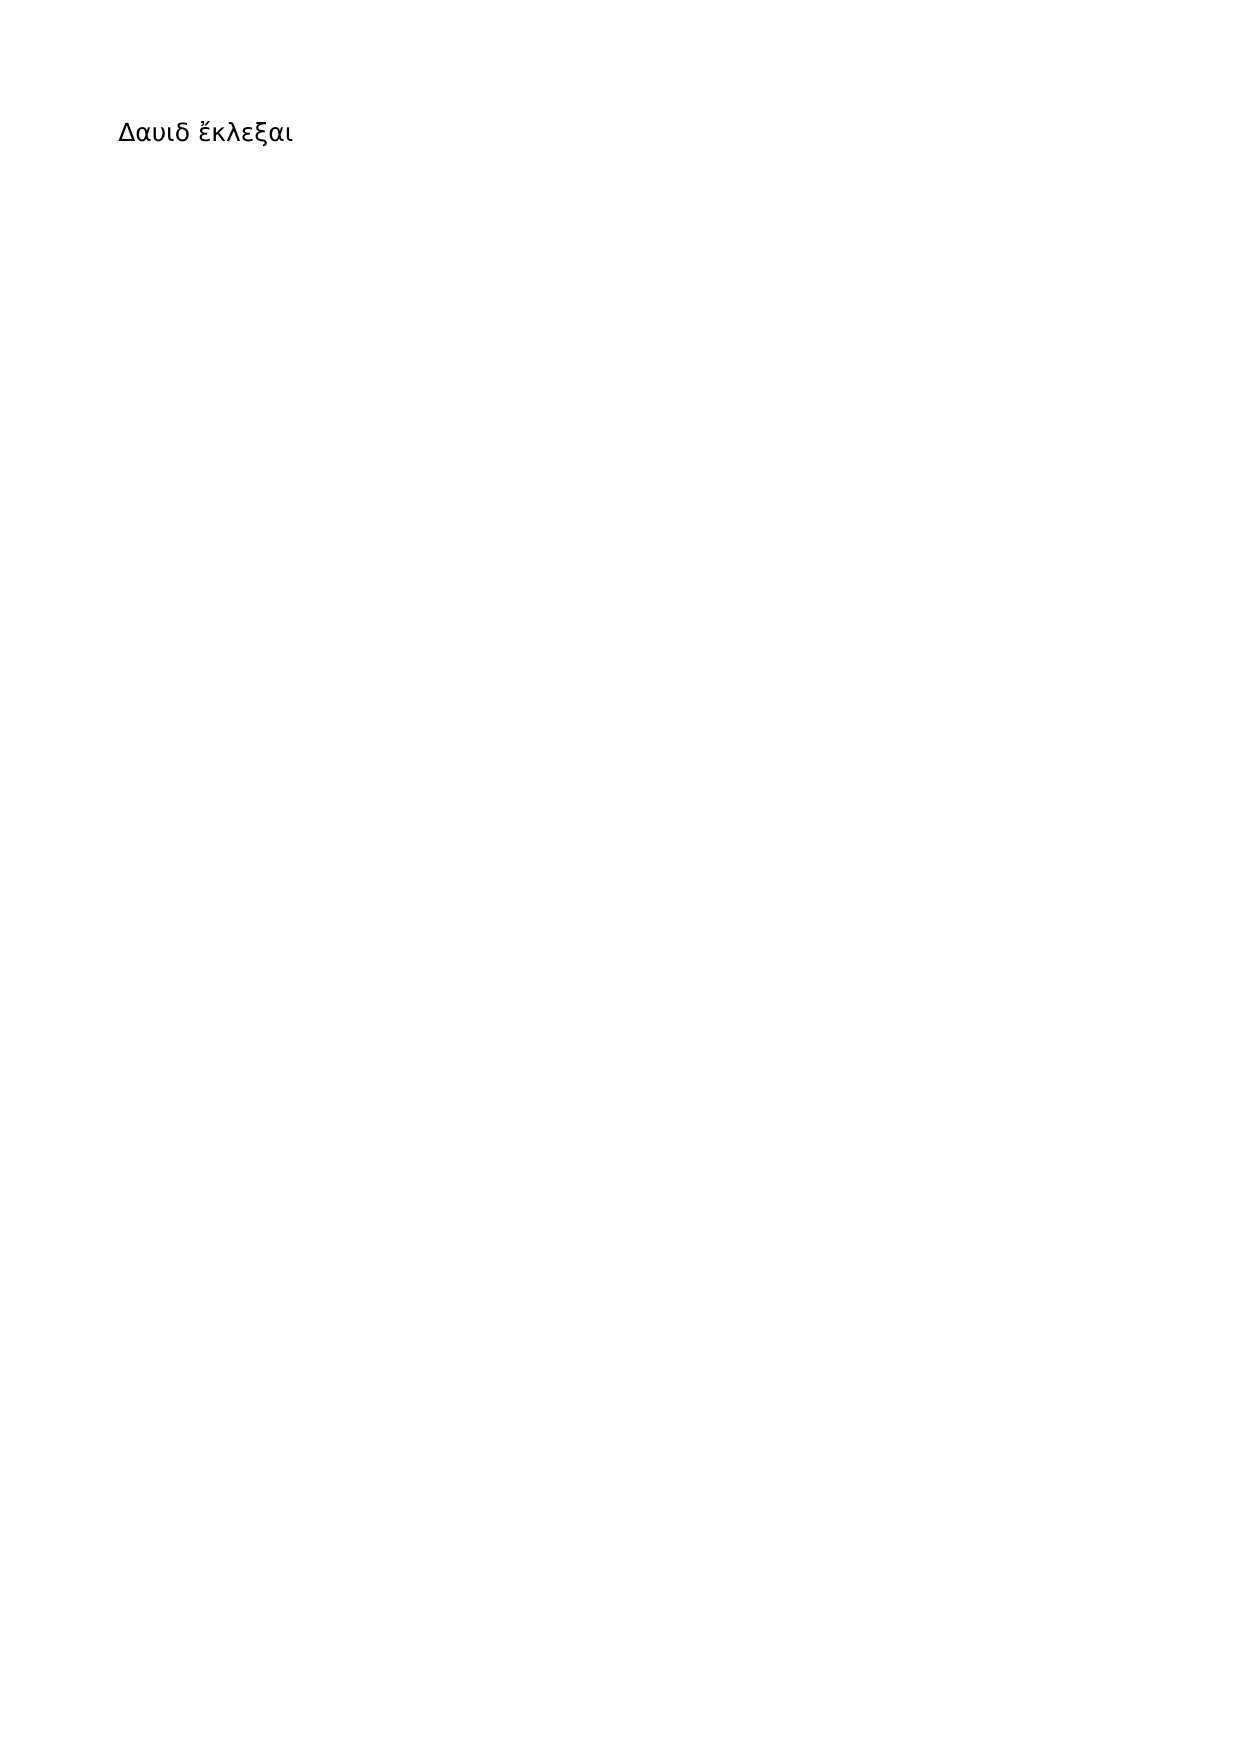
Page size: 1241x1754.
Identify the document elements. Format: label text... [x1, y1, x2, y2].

text Δαυιδ ἔκλεξαι [118, 118, 1122, 147]
